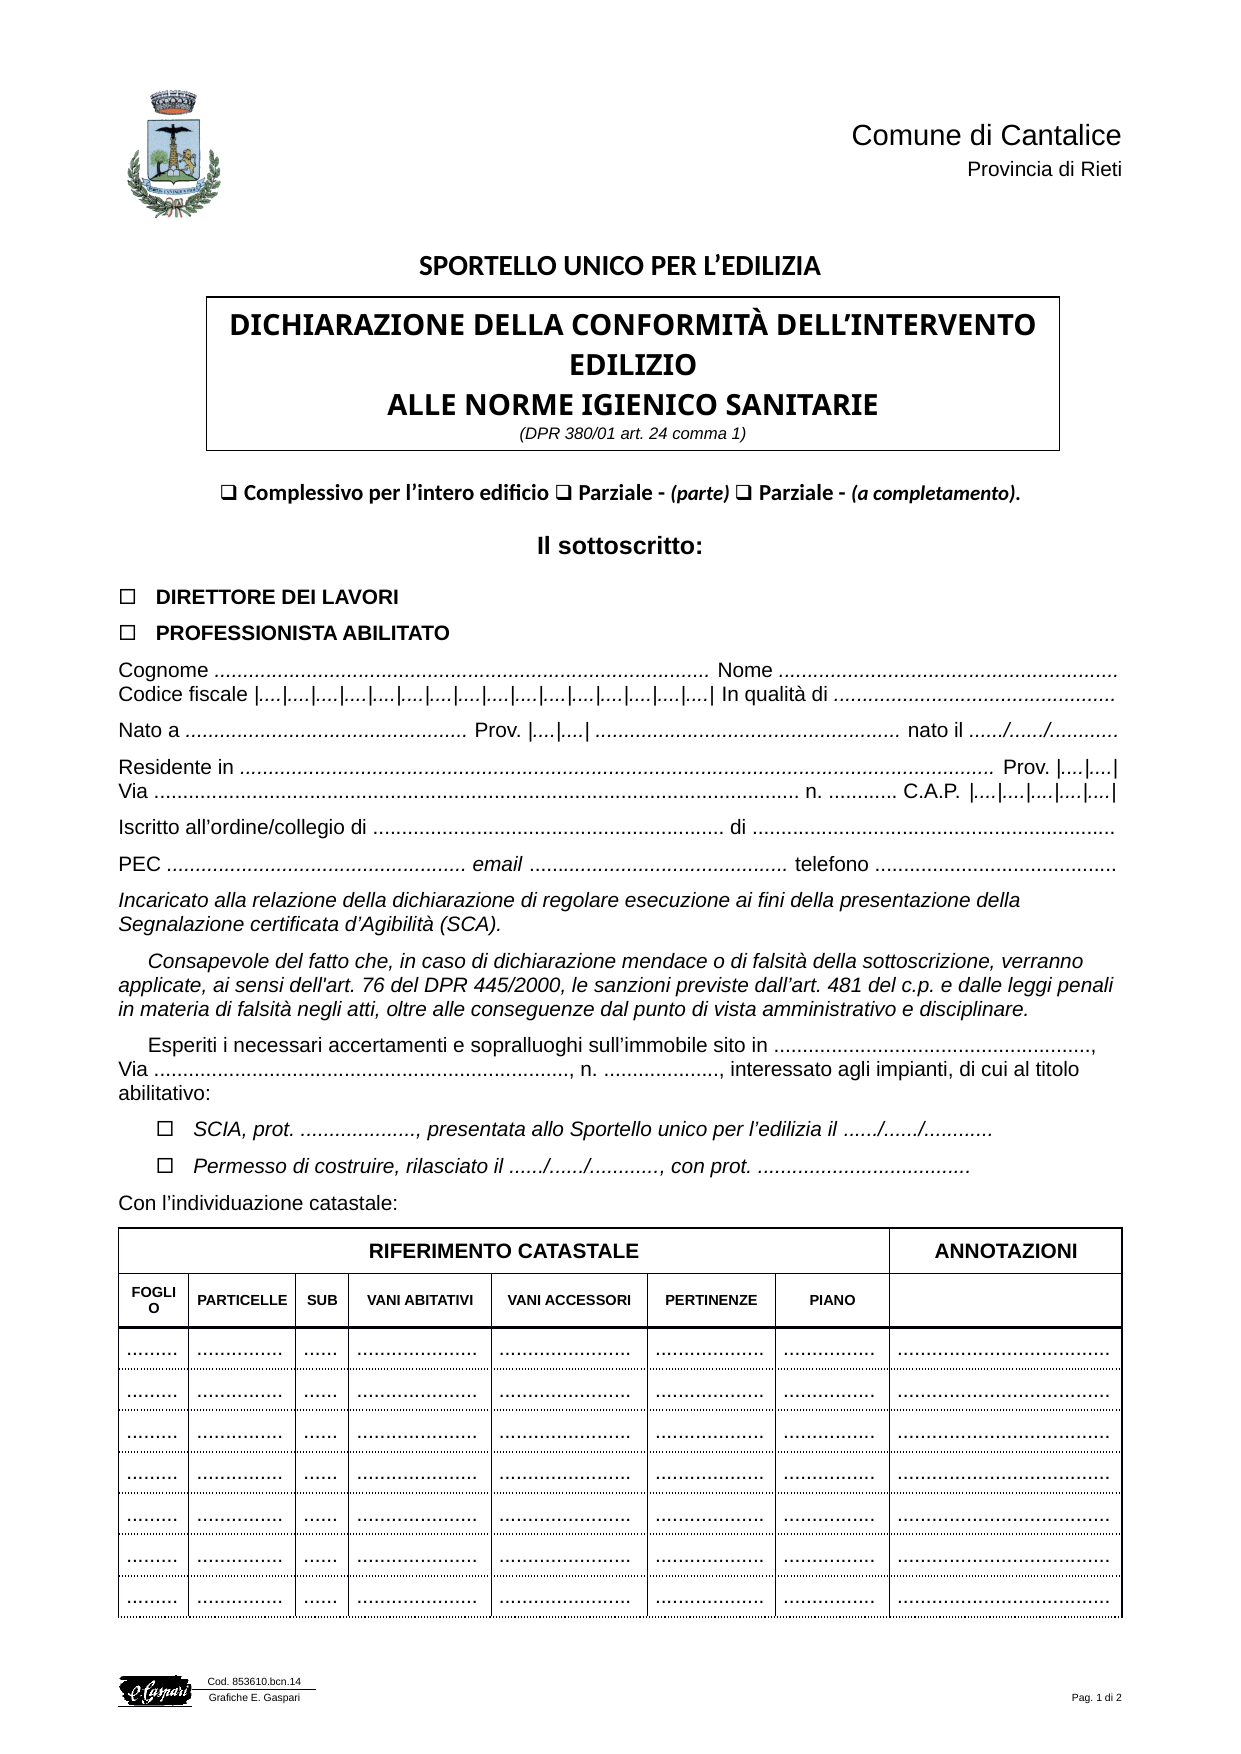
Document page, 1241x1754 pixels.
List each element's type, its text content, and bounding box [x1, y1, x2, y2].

table_cell ..................... [349, 1575, 491, 1616]
text PEC .................................................... email ............................................. telefono .......................................... [118, 852, 1122, 876]
table_cell PIANO [776, 1274, 889, 1326]
table_cell ................ [776, 1409, 889, 1451]
text Cognome ...................................................................................... Nome ........................................................... Codice fiscale |....|....|....|....|....|....|....|....|....|....|....|....|....|....|....|....| In qualità di ................................................. [118, 658, 1122, 706]
text Con l’individuazione catastale: [118, 1190, 1122, 1214]
table_cell ..................................... [890, 1575, 1121, 1616]
table_cell ..................... [349, 1451, 491, 1492]
picture [122, 87, 224, 219]
table_cell ....................... [492, 1533, 647, 1574]
table_cell ............... [189, 1451, 295, 1492]
text Comune di Cantalice [224, 118, 1122, 152]
table_cell VANI ABITATIVI [349, 1274, 491, 1326]
table_cell ............... [189, 1368, 295, 1409]
table_cell ............... [189, 1409, 295, 1451]
table_cell ................ [776, 1329, 889, 1368]
table_cell ................... [648, 1451, 775, 1492]
table_cell [890, 1274, 1121, 1326]
table_cell ......... [119, 1451, 188, 1492]
table_cell ....................... [492, 1492, 647, 1533]
text Nato a ................................................. Prov. |....|....| ..................................................... nato il ....../....../............ [118, 718, 1122, 742]
table_cell ..................... [349, 1368, 491, 1409]
table_cell ................... [648, 1368, 775, 1409]
list SCIA, prot. ...................., presentata allo Sportello unico per l’edilizia il ....../....../............ [156, 1117, 1122, 1141]
table_cell ...... [296, 1409, 348, 1451]
table_cell ..................................... [890, 1329, 1121, 1368]
table_cell ................ [776, 1368, 889, 1409]
table_cell SUB [296, 1274, 348, 1326]
table_header ANNOTAZIONI [890, 1229, 1121, 1273]
table_cell ................... [648, 1409, 775, 1451]
table_cell ....................... [492, 1368, 647, 1409]
table_cell ............... [189, 1492, 295, 1533]
text Il sottoscritto: [118, 531, 1122, 560]
table_header RIFERIMENTO CATASTALE [119, 1229, 889, 1273]
table_cell PERTINENZE [648, 1274, 775, 1326]
table_cell ......... [119, 1329, 188, 1368]
table_cell ................... [648, 1533, 775, 1574]
subtitle SPORTELLO UNICO PER L’EDILIZIA [118, 247, 1122, 282]
table_cell VANI ACCESSORI [492, 1274, 647, 1326]
table_cell ..................................... [890, 1451, 1121, 1492]
table_cell ..................... [349, 1533, 491, 1574]
text Iscritto all’ordine/collegio di ............................................................. di ............................................................... [118, 815, 1122, 839]
table_cell ....................... [492, 1451, 647, 1492]
table_cell ...... [296, 1368, 348, 1409]
text Incaricato alla relazione della dichiarazione di regolare esecuzione ai fini della presentazione della Segnalazione certificata d’Agibilità (SCA). [118, 888, 1122, 936]
table_cell PARTICELLE [189, 1274, 295, 1326]
table_cell ......... [119, 1368, 188, 1409]
table_cell ................ [776, 1492, 889, 1533]
table_cell ..................................... [890, 1533, 1121, 1574]
table_cell ..................... [349, 1492, 491, 1533]
text Esperiti i necessari accertamenti e sopralluoghi sull’immobile sito in ......................................................., Via ........................................................................, n. ...................., interessato agli impianti, di cui al titolo abilitativo: [118, 1033, 1122, 1105]
table_cell ..................................... [890, 1409, 1121, 1451]
text Residente in ................................................................................................................................... Prov. |....|....| Via ................................................................................................................ n. ............ C.A.P. |....|....|....|....|....| [118, 755, 1122, 803]
table_cell ................... [648, 1329, 775, 1368]
table_cell ..................................... [890, 1492, 1121, 1533]
table_cell ......... [119, 1409, 188, 1451]
table_cell ....................... [492, 1575, 647, 1616]
table_cell ............... [189, 1329, 295, 1368]
table_cell ...... [296, 1575, 348, 1616]
list Permesso di costruire, rilasciato il ....../....../............, con prot. ..................................... [156, 1154, 1122, 1178]
table_cell ...... [296, 1329, 348, 1368]
table_cell ......... [119, 1575, 188, 1616]
text Consapevole del fatto che, in caso di dichiarazione mendace o di falsità della sottoscrizione, verranno applicate, ai sensi dell'art. 76 del DPR 445/2000, le sanzioni previste dall’art. 481 del c.p. e dalle leggi penali in materia di falsità negli atti, oltre alle conseguenze dal punto di vista amministrativo e disciplinare. [118, 948, 1122, 1020]
text Provincia di Rieti [224, 157, 1122, 181]
text  Complessivo per l’intero edificio  Parziale - (parte)  Parziale - (a completamento). [118, 478, 1122, 506]
table_cell ................ [776, 1451, 889, 1492]
picture [118, 1674, 192, 1706]
list PROFESSIONISTA ABILITATO [118, 621, 1122, 645]
table_cell ................ [776, 1533, 889, 1574]
table_cell ............... [189, 1575, 295, 1616]
table_cell FOGLIO [119, 1274, 188, 1326]
table_cell ....................... [492, 1409, 647, 1451]
table_cell ............... [189, 1533, 295, 1574]
table_cell ....................... [492, 1329, 647, 1368]
list DIRETTORE DEI LAVORI [118, 585, 1122, 609]
table_cell ................... [648, 1492, 775, 1533]
table_cell ................... [648, 1575, 775, 1616]
table_cell ...... [296, 1451, 348, 1492]
table_cell ..................... [349, 1329, 491, 1368]
table_cell ......... [119, 1533, 188, 1574]
table_cell ......... [119, 1492, 188, 1533]
table_cell ................ [776, 1575, 889, 1616]
table_cell ...... [296, 1533, 348, 1574]
table_cell ...... [296, 1492, 348, 1533]
table_cell ..................................... [890, 1368, 1121, 1409]
table_cell ..................... [349, 1409, 491, 1451]
